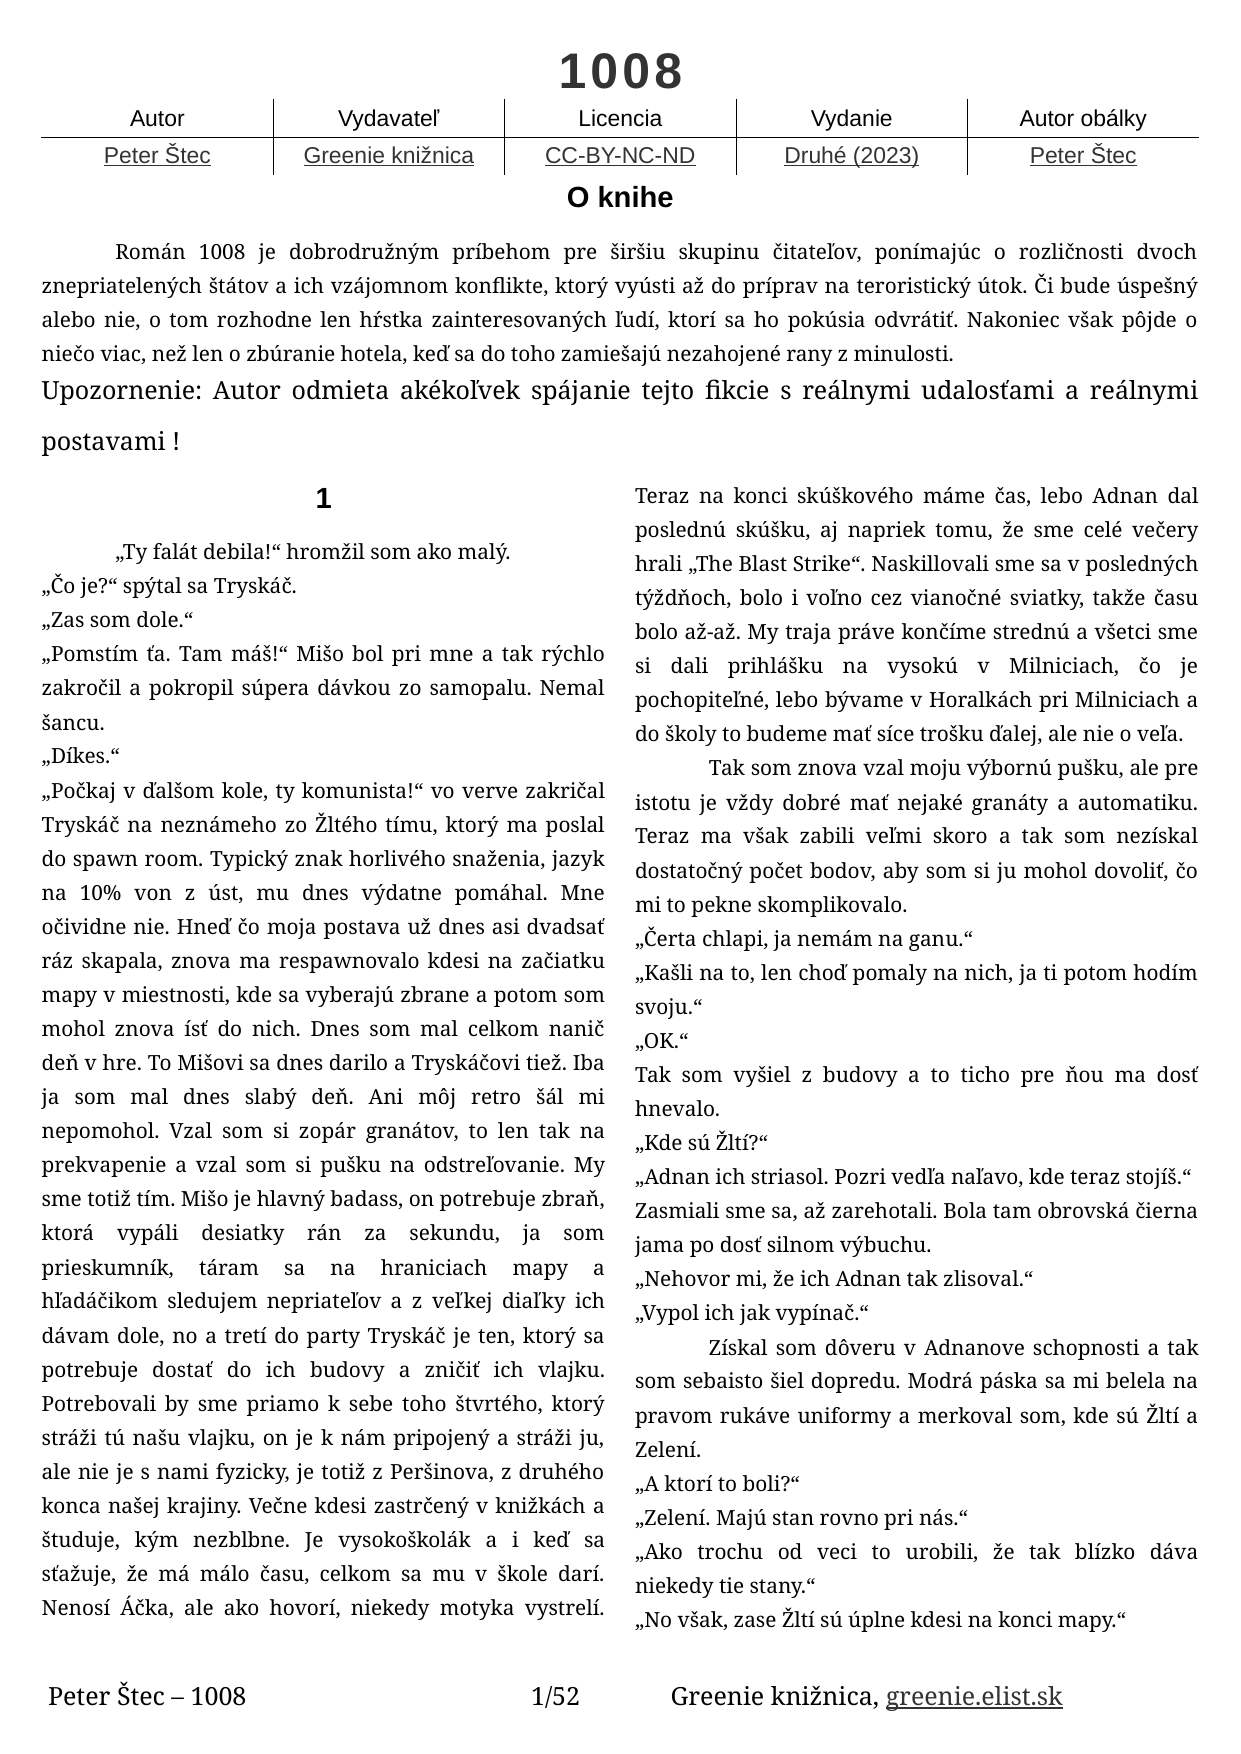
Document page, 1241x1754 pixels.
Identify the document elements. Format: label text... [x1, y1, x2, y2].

table_header Vydavateľ [274, 99, 504, 137]
text „Adnan ich striasol. Pozri vedľa naľavo, kde teraz stojíš.“ [635, 1162, 1199, 1191]
subtitle 1008 [41, 41, 1199, 99]
text „Pomstím ťa. Tam máš!“ Mišo bol pri mne a tak rýchlo zakročil a pokropil súpera dávkou zo samopalu. Nemal šancu. [41, 639, 605, 736]
text „Ako trochu od veci to urobili, že tak blízko dáva niekedy tie stany.“ [635, 1537, 1199, 1599]
text „Kašli na to, len choď pomaly na nich, ja ti potom hodím svoju.“ [635, 958, 1199, 1020]
text Získal som dôveru v Adnanove schopnosti a tak som sebaisto šiel dopredu. Modrá páska sa mi belela na pravom rukáve uniformy a merkoval som, kde sú Žltí a Zelení. [635, 1333, 1199, 1463]
text Tak som vyšiel z budovy a to ticho pre ňou ma dosť hnevalo. [635, 1060, 1199, 1123]
table_header Licencia [505, 99, 736, 137]
text „Čerta chlapi, ja nemám na ganu.“ [635, 924, 1199, 952]
table_cell Peter Štec [968, 138, 1199, 174]
text Tak som znova vzal moju výbornú pušku, ale pre istotu je vždy dobré mať nejaké granáty a automatiku. Teraz ma však zabili veľmi skoro a tak som nezískal dostatočný počet bodov, aby som si ju mohol dovoliť, čo mi to pekne skomplikovalo. [635, 753, 1199, 918]
table_cell CC-BY-NC-ND [505, 138, 736, 174]
subtitle 1 [41, 481, 605, 514]
text „Ty falát debila!“ hromžil som ako malý. [41, 537, 605, 566]
text „Zas som dole.“ [41, 605, 605, 634]
table_cell Peter Štec [41, 138, 273, 174]
text „Vypol ich jak vypínač.“ [635, 1298, 1199, 1327]
text „Kde sú Žltí?“ [635, 1128, 1199, 1157]
text „OK.“ [635, 1026, 1199, 1054]
text „No však, zase Žltí sú úplne kdesi na konci mapy.“ [635, 1605, 1199, 1633]
table_cell Druhé (2023) [737, 138, 967, 174]
text Zasmiali sme sa, až zarehotali. Bola tam obrovská čierna jama po dosť silnom výbuchu. [635, 1196, 1199, 1259]
text Teraz na konci skúškového máme čas, lebo Adnan dal poslednú skúšku, aj napriek tomu, že sme celé večery hrali „The Blast Strike“. Naskillovali sme sa v posledných týždňoch, bolo i voľno cez vianočné sviatky, takže času bolo až-až. My traja práve končíme strednú a všetci sme si dali prihlášku na vysokú v Milniciach, čo je pochopiteľné, lebo bývame v Horalkách pri Milniciach a do školy to budeme mať síce trošku ďalej, ale nie o veľa. [635, 481, 1199, 748]
text Román 1008 je dobrodružným príbehom pre širšiu skupinu čitateľov, ponímajúc o rozličnosti dvoch znepriatelených štátov a ich vzájomnom konflikte, ktorý vyústi až do príprav na teroristický útok. Či bude úspešný alebo nie, o tom rozhodne len hŕstka zainteresovaných ľudí, ktorí sa ho pokúsia odvrátiť. Nakoniec však pôjde o niečo viac, než len o zbúranie hotela, keď sa do toho zamiešajú nezahojené rany z minulosti. [41, 237, 1199, 367]
table_header Autor obálky [968, 99, 1199, 137]
subtitle O knihe [41, 181, 1199, 214]
text „Čo je?“ spýtal sa Tryskáč. [41, 571, 605, 600]
text „Zelení. Majú stan rovno pri nás.“ [635, 1503, 1199, 1531]
text „A ktorí to boli?“ [635, 1469, 1199, 1497]
table_header Vydanie [737, 99, 967, 137]
table_header Autor [41, 99, 273, 137]
text „Díkes.“ [41, 742, 605, 770]
text Upozornenie: Autor odmieta akékoľvek spájanie tejto fikcie s reálnymi udalosťami a reálnymi postavami ! [41, 373, 1199, 458]
text „Nehovor mi, že ich Adnan tak zlisoval.“ [635, 1264, 1199, 1293]
table_cell Greenie knižnica [274, 138, 504, 174]
text „Počkaj v ďalšom kole, ty komunista!“ vo verve zakričal Tryskáč na neznámeho zo Žltého tímu, ktorý ma poslal do spawn room. Typický znak horlivého snaženia, jazyk na 10% von z úst, mu dnes výdatne pomáhal. Mne očividne nie. Hneď čo moja postava už dnes asi dvadsať ráz skapala, znova ma respawnovalo kdesi na začiatku mapy v miestnosti, kde sa vyberajú zbrane a potom som mohol znova ísť do nich. Dnes som mal celkom nanič deň v hre. To Mišovi sa dnes darilo a Tryskáčovi tiež. Iba ja som mal dnes slabý deň. Ani môj retro šál mi nepomohol. Vzal som si zopár granátov, to len tak na prekvapenie a vzal som si pušku na odstreľovanie. My sme totiž tím. Mišo je hlavný badass, on potrebuje zbraň, ktorá vypáli desiatky rán za sekundu, ja som prieskumník, táram sa na hraniciach mapy a hľadáčikom sledujem nepriateľov a z veľkej diaľky ich dávam dole, no a tretí do party Tryskáč je ten, ktorý sa potrebuje dostať do ich budovy a zničiť ich vlajku. Potrebovali by sme priamo k sebe toho štvrtého, ktorý stráži tú našu vlajku, on je k nám pripojený a stráži ju, ale nie je s nami fyzicky, je totiž z Peršinova, z druhého konca našej krajiny. Večne kdesi zastrčený v knižkách a študuje, kým nezblbne. Je vysokoškolák a i keď sa sťažuje, že má málo času, celkom sa mu v škole darí. Nenosí Áčka, ale ako hovorí, niekedy motyka vystrelí. [41, 776, 605, 1622]
